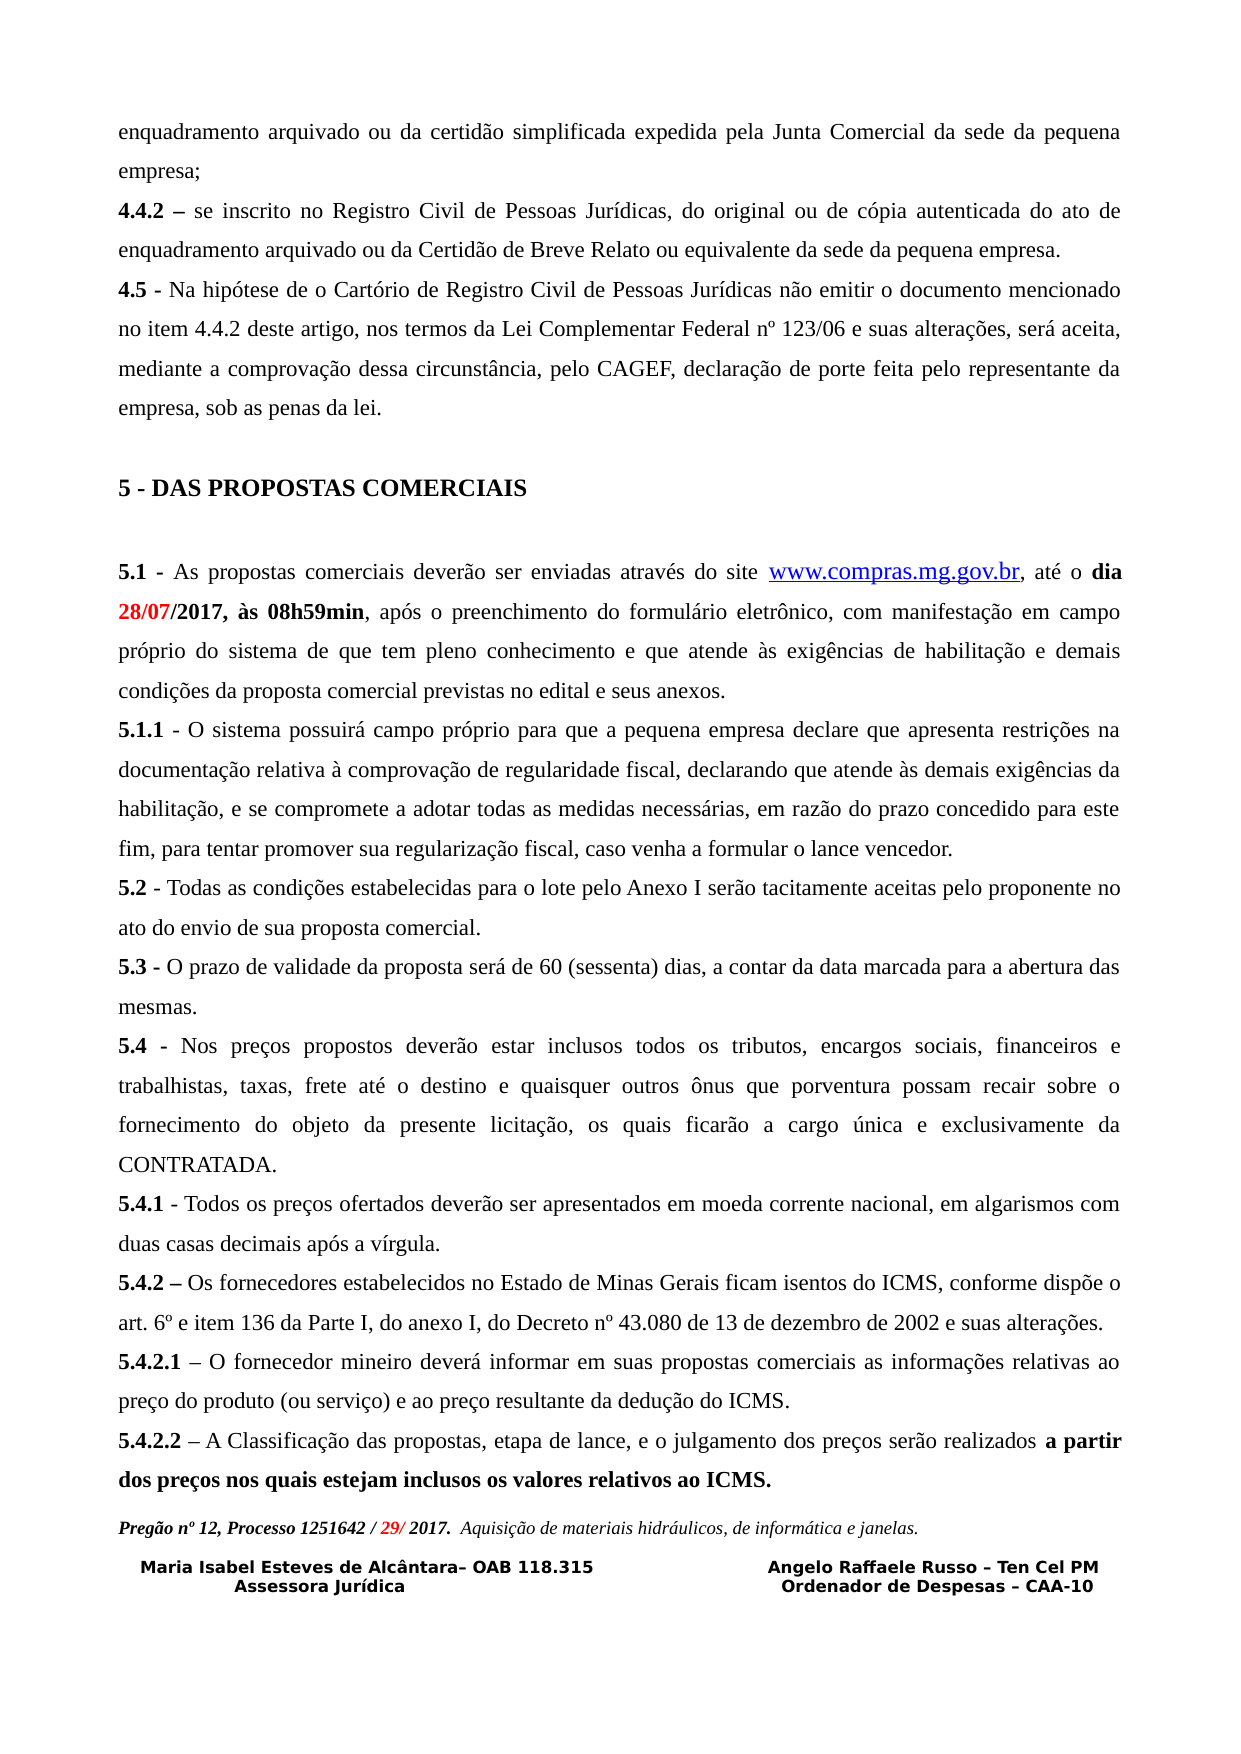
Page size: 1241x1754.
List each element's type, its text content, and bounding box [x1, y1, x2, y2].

text 5.4.1 - Todos os preços ofertados deverão ser apresentados em moeda corrente nacional, em algarismos com duas casas decimais após a vírgula. [118, 1190, 1122, 1256]
text 4.5 - Na hipótese de o Cartório de Registro Civil de Pessoas Jurídicas não emitir o documento mencionado no item 4.4.2 deste artigo, nos termos da Lei Complementar Federal nº 123/06 e suas alterações, será aceita, mediante a comprovação dessa circunstância, pelo CAGEF, declaração de porte feita pelo representante da empresa, sob as penas da lei. [118, 276, 1122, 421]
text enquadramento arquivado ou da certidão simplificada expedida pela Junta Comercial da sede da pequena empresa; [118, 118, 1122, 184]
text 5.4.2 – Os fornecedores estabelecidos no Estado de Minas Gerais ficam isentos do ICMS, conforme dispõe o art. 6º e item 136 da Parte I, do anexo I, do Decreto nº 43.080 de 13 de dezembro de 2002 e suas alterações. [118, 1269, 1122, 1335]
text 5.4 - Nos preços propostos deverão estar inclusos todos os tributos, encargos sociais, financeiros e trabalhistas, taxas, frete até o destino e quaisquer outros ônus que porventura possam recair sobre o fornecimento do objeto da presente licitação, os quais ficarão a cargo única e exclusivamente da CONTRATADA. [118, 1032, 1122, 1177]
text 5.1.1 - O sistema possuirá campo próprio para que a pequena empresa declare que apresenta restrições na documentação relativa à comprovação de regularidade fiscal, declarando que atende às demais exigências da habilitação, e se compromete a adotar todas as medidas necessárias, em razão do prazo concedido para este fim, para tentar promover sua regularização fiscal, caso venha a formular o lance vencedor. [118, 716, 1122, 861]
text 5.4.2.1 – O fornecedor mineiro deverá informar em suas propostas comerciais as informações relativas ao preço do produto (ou serviço) e ao preço resultante da dedução do ICMS. [118, 1348, 1122, 1414]
text 5.3 - O prazo de validade da proposta será de 60 (sessenta) dias, a contar da data marcada para a abertura das mesmas. [118, 953, 1122, 1019]
text 5 - DAS PROPOSTAS COMERCIAIS [118, 473, 1122, 502]
text 5.4.2.2 – A Classificação das propostas, etapa de lance, e o julgamento dos preços serão realizados a partir dos preços nos quais estejam inclusos os valores relativos ao ICMS. [118, 1427, 1122, 1493]
text 5.2 - Todas as condições estabelecidas para o lote pelo Anexo I serão tacitamente aceitas pelo proponente no ato do envio de sua proposta comercial. [118, 874, 1122, 940]
text 5.1 - As propostas comerciais deverão ser enviadas através do site www.compras.mg.gov.br, até o dia 28/07/2017, às 08h59min, após o preenchimento do formulário eletrônico, com manifestação em campo próprio do sistema de que tem pleno conhecimento e que atende às exigências de habilitação e demais condições da proposta comercial previstas no edital e seus anexos. [118, 556, 1122, 703]
text 4.4.2 – se inscrito no Registro Civil de Pessoas Jurídicas, do original ou de cópia autenticada do ato de enquadramento arquivado ou da Certidão de Breve Relato ou equivalente da sede da pequena empresa. [118, 197, 1122, 263]
